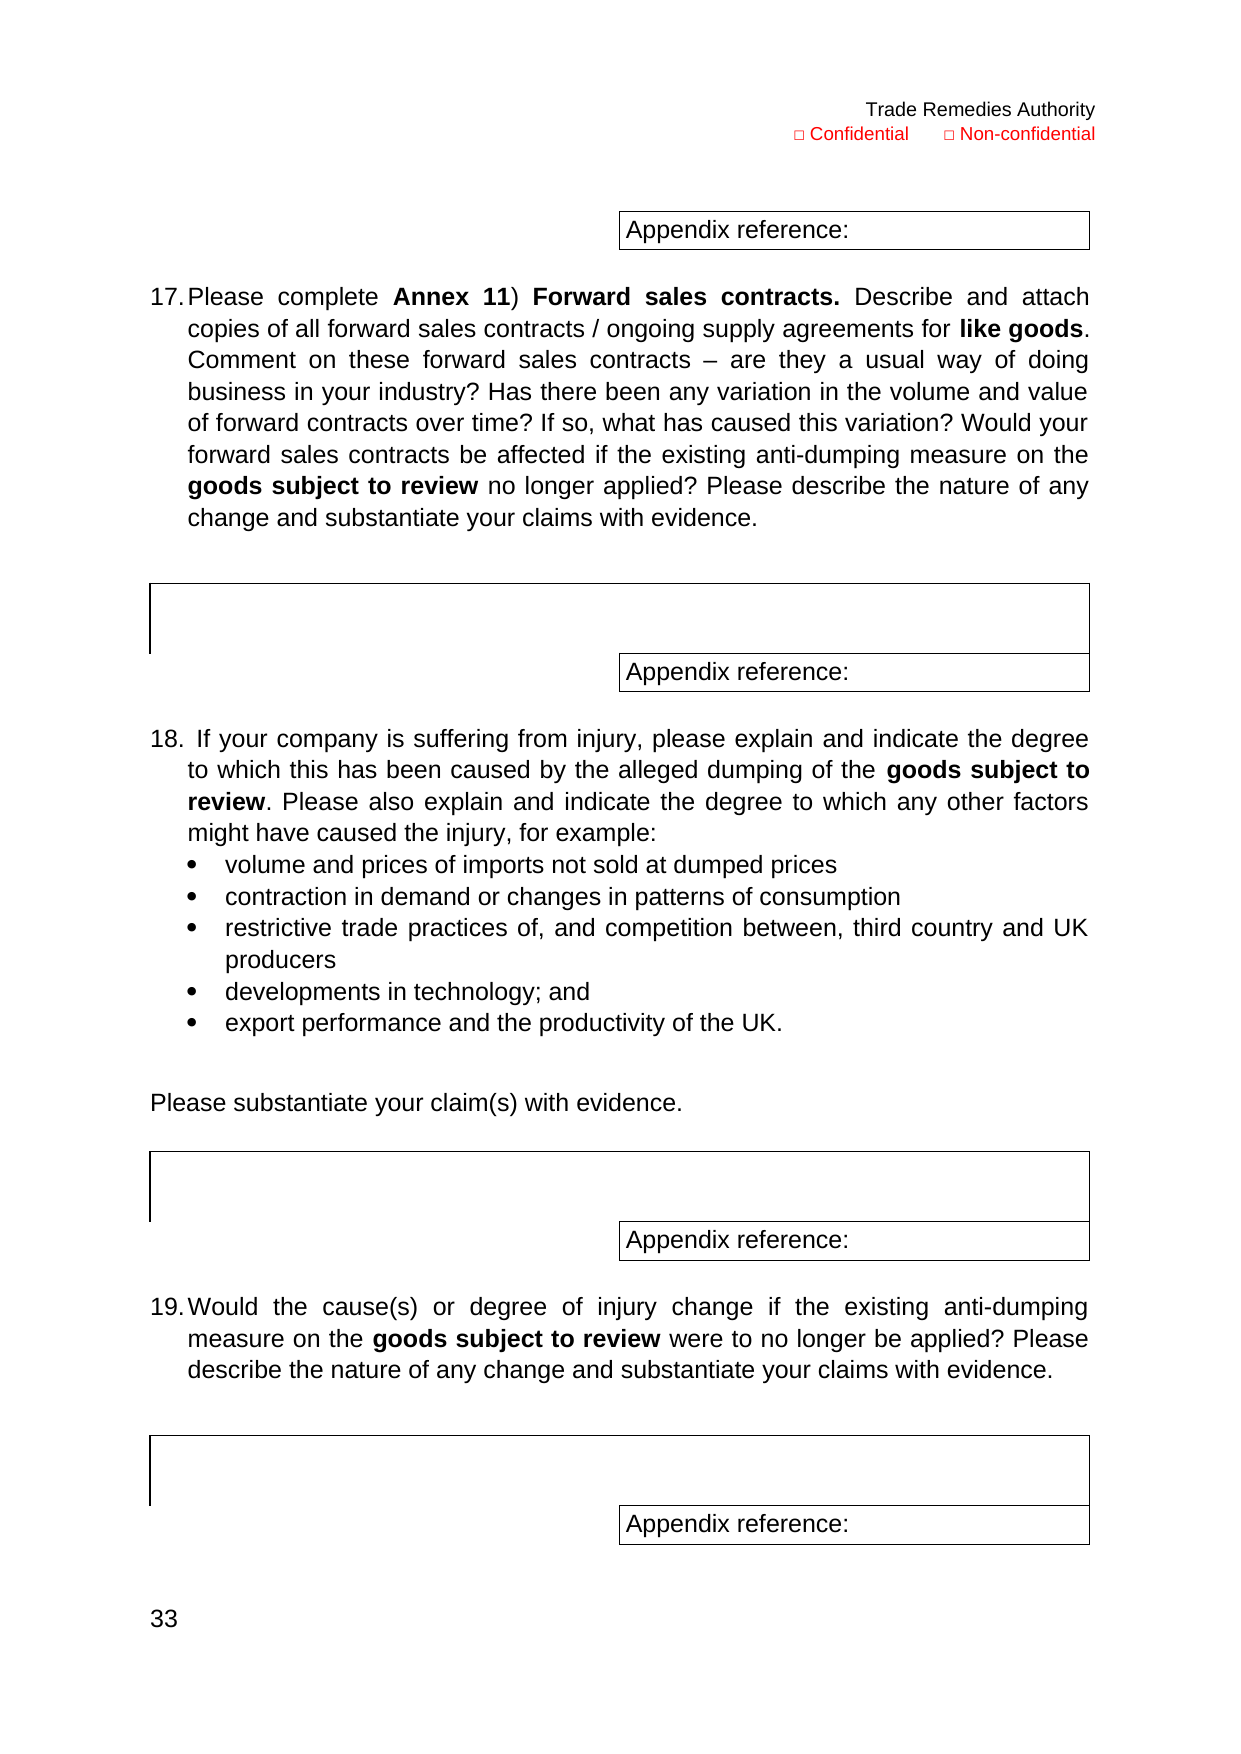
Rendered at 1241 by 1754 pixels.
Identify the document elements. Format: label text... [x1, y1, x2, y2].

list Please complete Annex 11) Forward sales contracts. Describe and attach copies of all forward sales contracts / ongoing supply agreements for like goods. Comment on these forward sales contracts – are they a usual way of doing business in your industry? Has there been any variation in the volume and value of forward contracts over time? If so, what has caused this variation? Would your forward sales contracts be affected if the existing anti-dumping measure on the goods subject to review no longer applied? Please describe the nature of any change and substantiate your claims with evidence. [150, 282, 1090, 532]
table_cell Appendix reference: [620, 654, 1089, 691]
table_header Please answer here [151, 1436, 1089, 1505]
table_header Please answer here [151, 584, 1089, 653]
list contraction in demand or changes in patterns of consumption [187, 882, 1090, 911]
table_cell Appendix reference: [620, 212, 1089, 249]
table_header Please answer here [151, 1152, 1089, 1221]
table_cell [150, 212, 619, 249]
list If your company is suffering from injury, please explain and indicate the degree to which this has been caused by the alleged dumping of the goods subject to review. Please also explain and indicate the degree to which any other factors might have caused the injury, for example: [150, 724, 1090, 847]
list Would the cause(s) or degree of injury change if the existing anti-dumping measure on the goods subject to review were to no longer be applied? Please describe the nature of any change and substantiate your claims with evidence. [150, 1292, 1090, 1384]
text Please substantiate your claim(s) with evidence. [150, 1088, 1090, 1117]
table_cell Appendix reference: [620, 1506, 1089, 1544]
list export performance and the productivity of the UK. [187, 1008, 1090, 1037]
table_cell [150, 1222, 619, 1260]
table_cell [150, 654, 619, 691]
table_cell Appendix reference: [620, 1222, 1089, 1260]
list developments in technology; and [187, 977, 1090, 1005]
list volume and prices of imports not sold at dumped prices [187, 850, 1090, 879]
list restrictive trade practices of, and competition between, third country and UK producers [187, 913, 1090, 974]
table_cell [150, 1506, 619, 1544]
